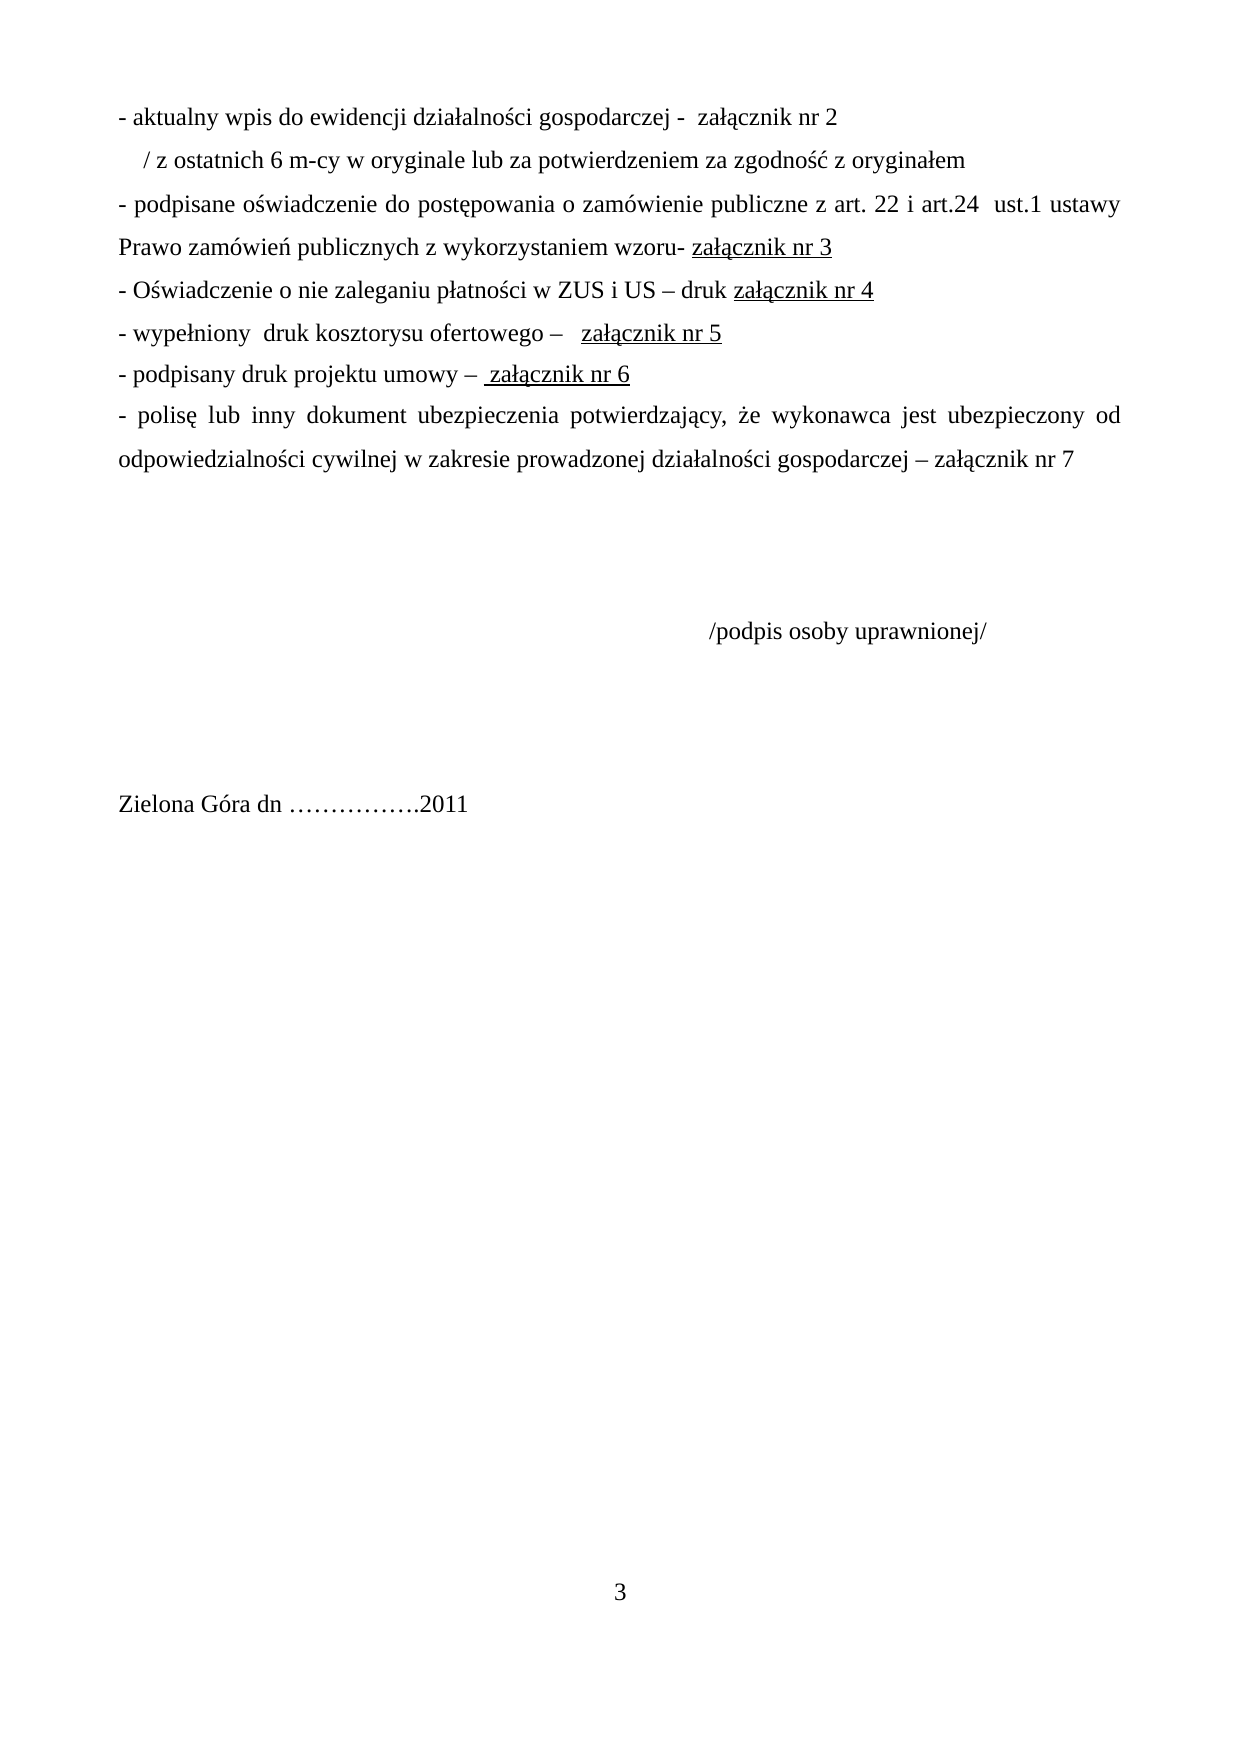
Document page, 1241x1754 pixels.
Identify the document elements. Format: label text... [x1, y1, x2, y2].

text - podpisany druk projektu umowy – załącznik nr 6 [118, 359, 1122, 388]
text - polisę lub inny dokument ubezpieczenia potwierdzający, że wykonawca jest ubezpieczony od odpowiedzialności cywilnej w zakresie prowadzonej działalności gospodarczej – załącznik nr 7 [118, 401, 1122, 472]
text / z ostatnich 6 m-cy w oryginale lub za potwierdzeniem za zgodność z oryginałem [118, 146, 1122, 174]
text Zielona Góra dn …………….2011 [118, 789, 1122, 817]
text /podpis osoby uprawnionej/ [118, 616, 1122, 645]
text - Oświadczenie o nie zaleganiu płatności w ZUS i US – druk załącznik nr 4 [118, 275, 1122, 304]
text - aktualny wpis do ewidencji działalności gospodarczej - załącznik nr 2 [118, 102, 1122, 131]
text - podpisane oświadczenie do postępowania o zamówienie publiczne z art. 22 i art.24 ust.1 ustawy Prawo zamówień publicznych z wykorzystaniem wzoru- załącznik nr 3 [118, 189, 1122, 261]
text - wypełniony druk kosztorysu ofertowego – załącznik nr 5 [118, 318, 1122, 347]
